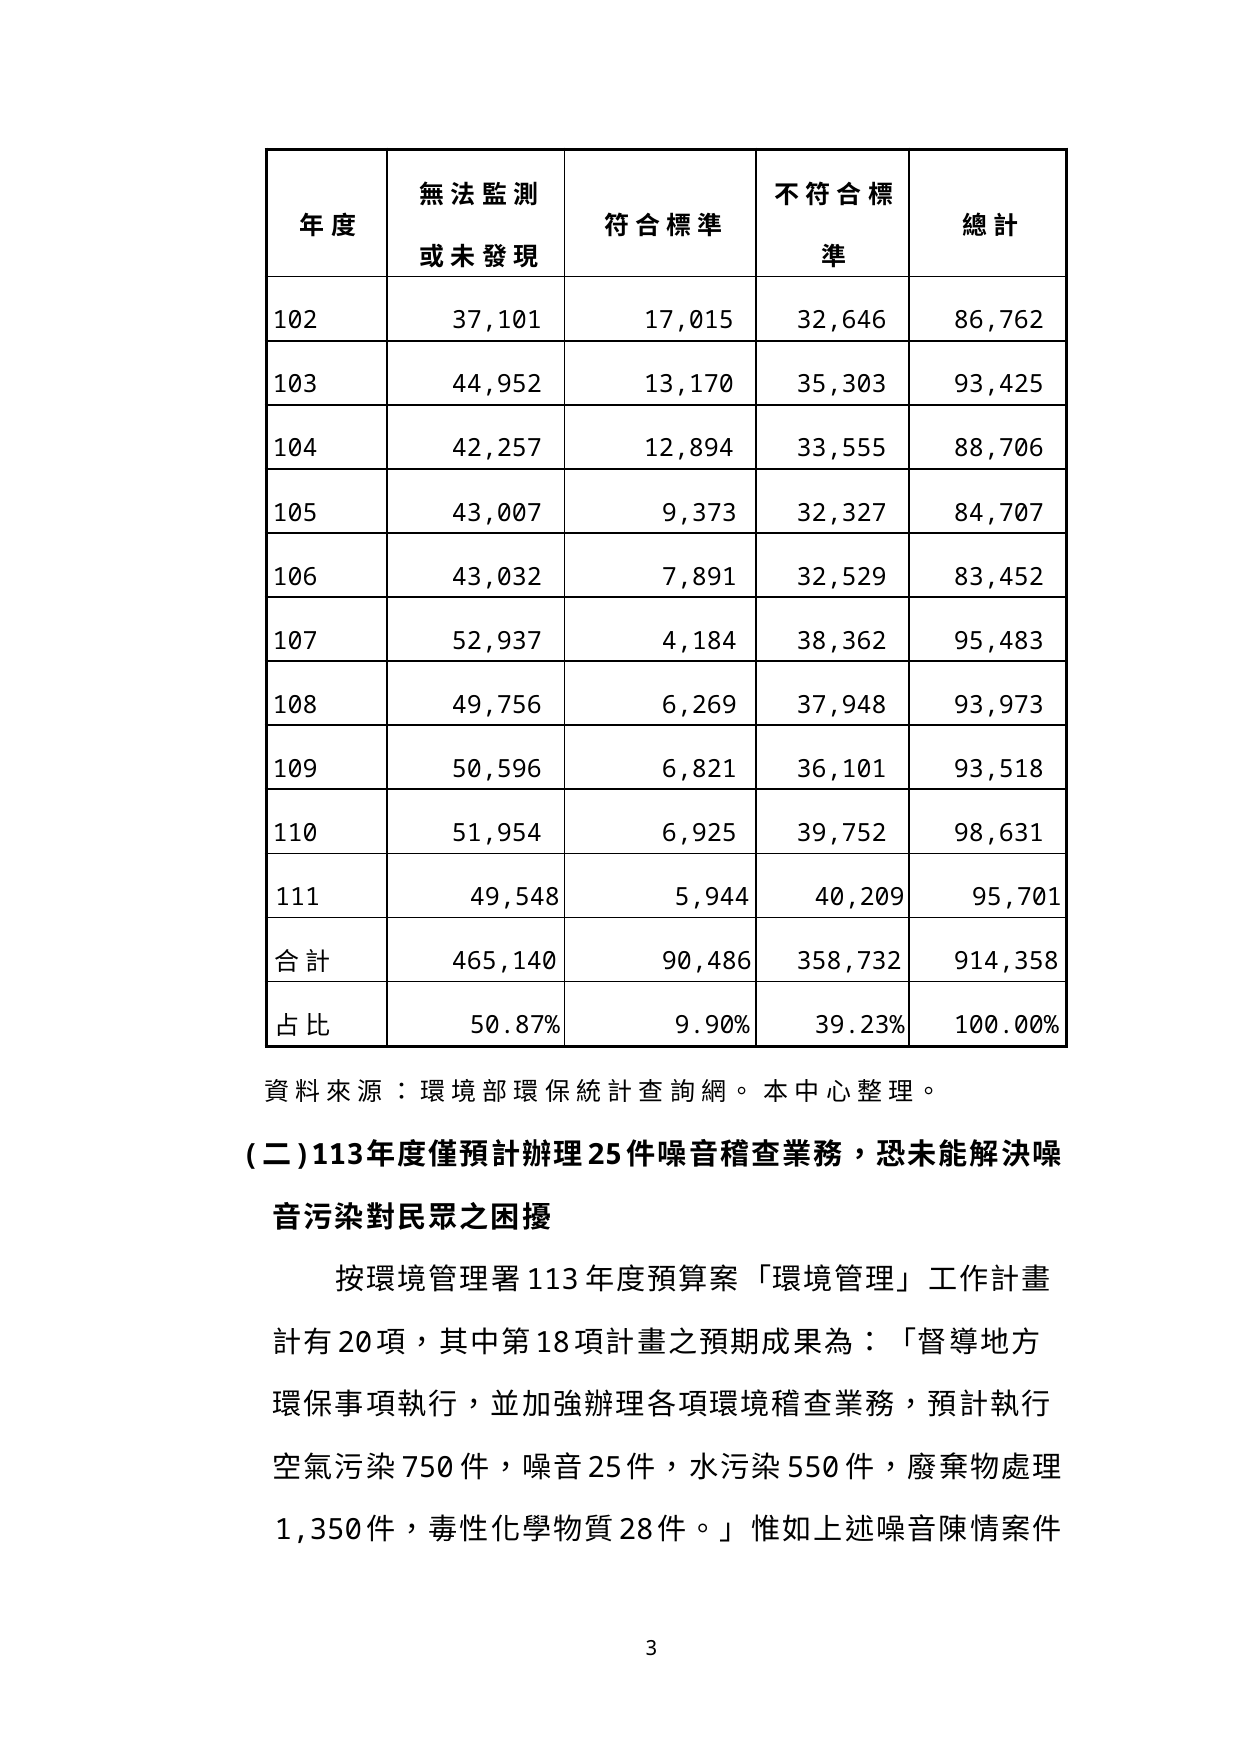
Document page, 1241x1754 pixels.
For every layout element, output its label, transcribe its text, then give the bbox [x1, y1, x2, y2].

table_cell 32,327 [757, 470, 908, 532]
table_cell 84,707 [910, 470, 1065, 532]
table_cell 6,821 [565, 726, 755, 788]
table_cell 93,518 [910, 726, 1065, 788]
table_cell 93,973 [910, 662, 1065, 724]
table_cell 93,425 [910, 342, 1065, 404]
table_cell 49,756 [388, 662, 564, 724]
table_cell 39.23% [757, 982, 908, 1044]
table_cell 108 [268, 662, 386, 724]
table_cell 32,646 [757, 277, 908, 340]
table_header 年度 [268, 151, 386, 276]
table_cell 102 [268, 277, 386, 340]
table_cell 86,762 [910, 277, 1065, 340]
table_cell 43,007 [388, 470, 564, 532]
text 資料來源：環境部環保統計查詢網。本中心整理。 [257, 1048, 1063, 1110]
table_cell 32,529 [757, 534, 908, 596]
table_cell 109 [268, 726, 386, 788]
text (二)113年度僅預計辦理25件噪音稽查業務，恐未能解決噪音污染對民眾之困擾 [236, 1110, 1063, 1235]
table_cell 110 [268, 790, 386, 852]
table_cell 465,140 [388, 918, 564, 981]
table_cell 50.87% [388, 982, 564, 1044]
table_cell 33,555 [757, 406, 908, 468]
table_cell 105 [268, 470, 386, 532]
table_cell 9,373 [565, 470, 755, 532]
table_cell 40,209 [757, 854, 908, 916]
table_cell 9.90% [565, 982, 755, 1044]
table_cell 49,548 [388, 854, 564, 916]
table_cell 38,362 [757, 598, 908, 660]
table_cell 51,954 [388, 790, 564, 852]
table_header 不符合標準 [757, 151, 908, 276]
table_cell 6,269 [565, 662, 755, 724]
table_cell 104 [268, 406, 386, 468]
table_cell 50,596 [388, 726, 564, 788]
table_cell 占比 [268, 982, 386, 1044]
table_cell 42,257 [388, 406, 564, 468]
table_cell 83,452 [910, 534, 1065, 596]
table_cell 37,948 [757, 662, 908, 724]
table_cell 5,944 [565, 854, 755, 916]
table_cell 13,170 [565, 342, 755, 404]
table_cell 107 [268, 598, 386, 660]
table_cell 37,101 [388, 277, 564, 340]
table_cell 35,303 [757, 342, 908, 404]
table_cell 39,752 [757, 790, 908, 852]
table_header 總計 [910, 151, 1065, 276]
table_cell 44,952 [388, 342, 564, 404]
table_header 無法監測 或未發現 [388, 151, 564, 276]
table_cell 95,483 [910, 598, 1065, 660]
text 按環境管理署113年度預算案「環境管理」工作計畫計有20項，其中第18項計畫之預期成果為：「督導地方環保事項執行，並加強辦理各項環境稽查業務，預計執行空氣污染750件，噪音25件，水污染550件，廢棄物處理1,350件，毒性化學物質28件。」惟如上述噪音陳情案件居公害陳情總案件量之首，其稽查處分多以無法監測或未發現結案，故該署113年度辦理各項環境稽查業務中，預計稽查噪音案件25件，恐未能解決噪音污染對民眾之困擾。 [266, 1235, 1063, 1548]
table_cell 52,937 [388, 598, 564, 660]
table_cell 103 [268, 342, 386, 404]
table_cell 95,701 [910, 854, 1065, 916]
table_cell 17,015 [565, 277, 755, 340]
table_cell 88,706 [910, 406, 1065, 468]
table_cell 98,631 [910, 790, 1065, 852]
table_cell 111 [268, 854, 386, 916]
table_cell 914,358 [910, 918, 1065, 981]
table_cell 12,894 [565, 406, 755, 468]
table_cell 合計 [268, 918, 386, 981]
table_cell 358,732 [757, 918, 908, 981]
table_cell 36,101 [757, 726, 908, 788]
table_cell 4,184 [565, 598, 755, 660]
table_cell 43,032 [388, 534, 564, 596]
table_cell 106 [268, 534, 386, 596]
table_cell 6,925 [565, 790, 755, 852]
table_cell 100.00% [910, 982, 1065, 1044]
table_cell 7,891 [565, 534, 755, 596]
table_header 符合標準 [565, 151, 755, 276]
table_cell 90,486 [565, 918, 755, 981]
